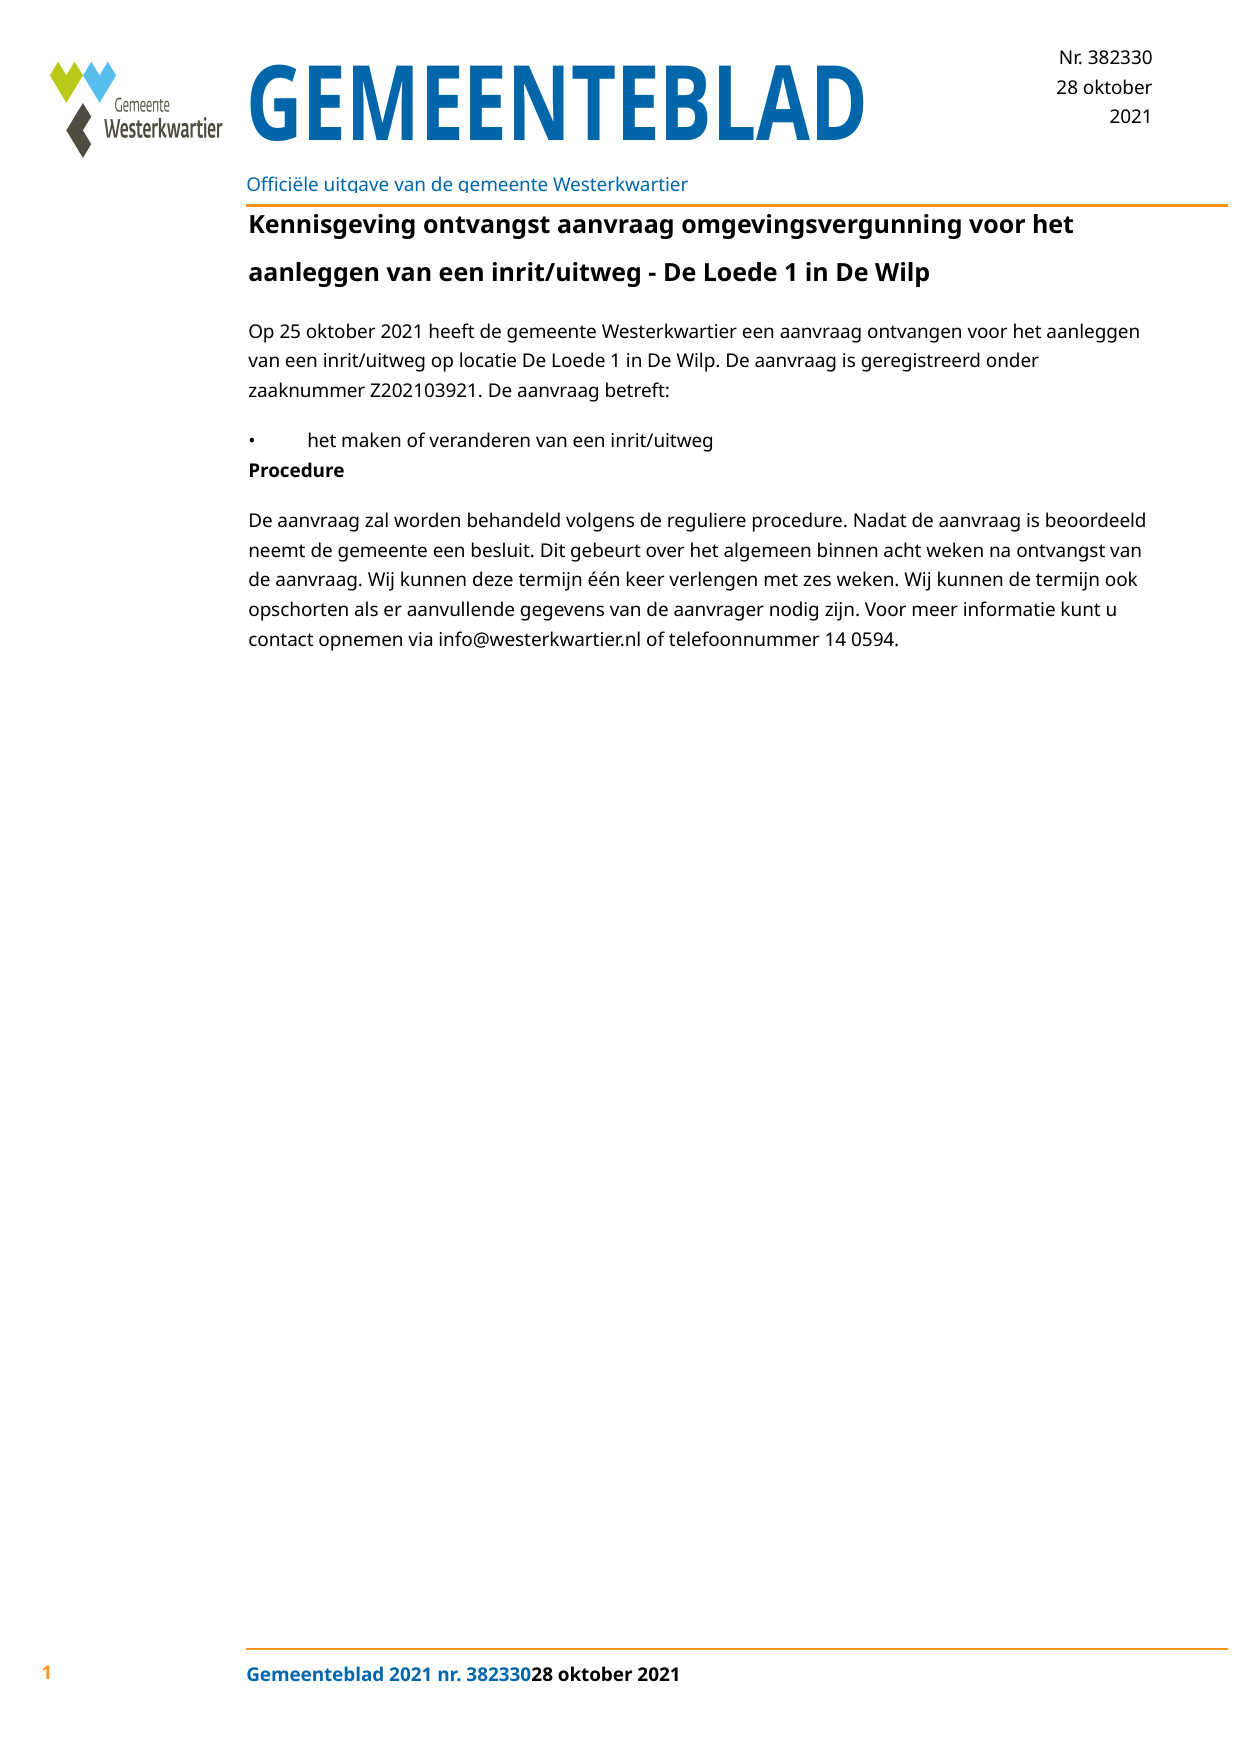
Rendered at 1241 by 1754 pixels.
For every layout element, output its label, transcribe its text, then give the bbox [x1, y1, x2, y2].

text Kennisgeving ontvangst aanvraag omgevingsvergunning voor het aanleggen van een inrit/uitweg - De Loede 1 in De Wilp [248, 207, 1152, 288]
list het maken of veranderen van een inrit/uitweg [248, 427, 1152, 453]
text Procedure [248, 457, 1152, 483]
picture [41, 47, 231, 172]
text De aanvraag zal worden behandeld volgens de reguliere procedure. Nadat de aanvraag is beoordeeld neemt de gemeente een besluit. Dit gebeurt over het algemeen binnen acht weken na ontvangst van de aanvraag. Wij kunnen deze termijn één keer verlengen met zes weken. Wij kunnen de termijn ook opschorten als er aanvullende gegevens van de aanvrager nodig zijn. Voor meer informatie kunt u contact opnemen via info@westerkwartier.nl of telefoonnummer 14 0594. [248, 507, 1152, 652]
text Op 25 oktober 2021 heeft de gemeente Westerkwartier een aanvraag ontvangen voor het aanleggen van een inrit/uitweg op locatie De Loede 1 in De Wilp. De aanvraag is geregistreerd onder zaaknummer Z202103921. De aanvraag betreft: [248, 318, 1152, 403]
